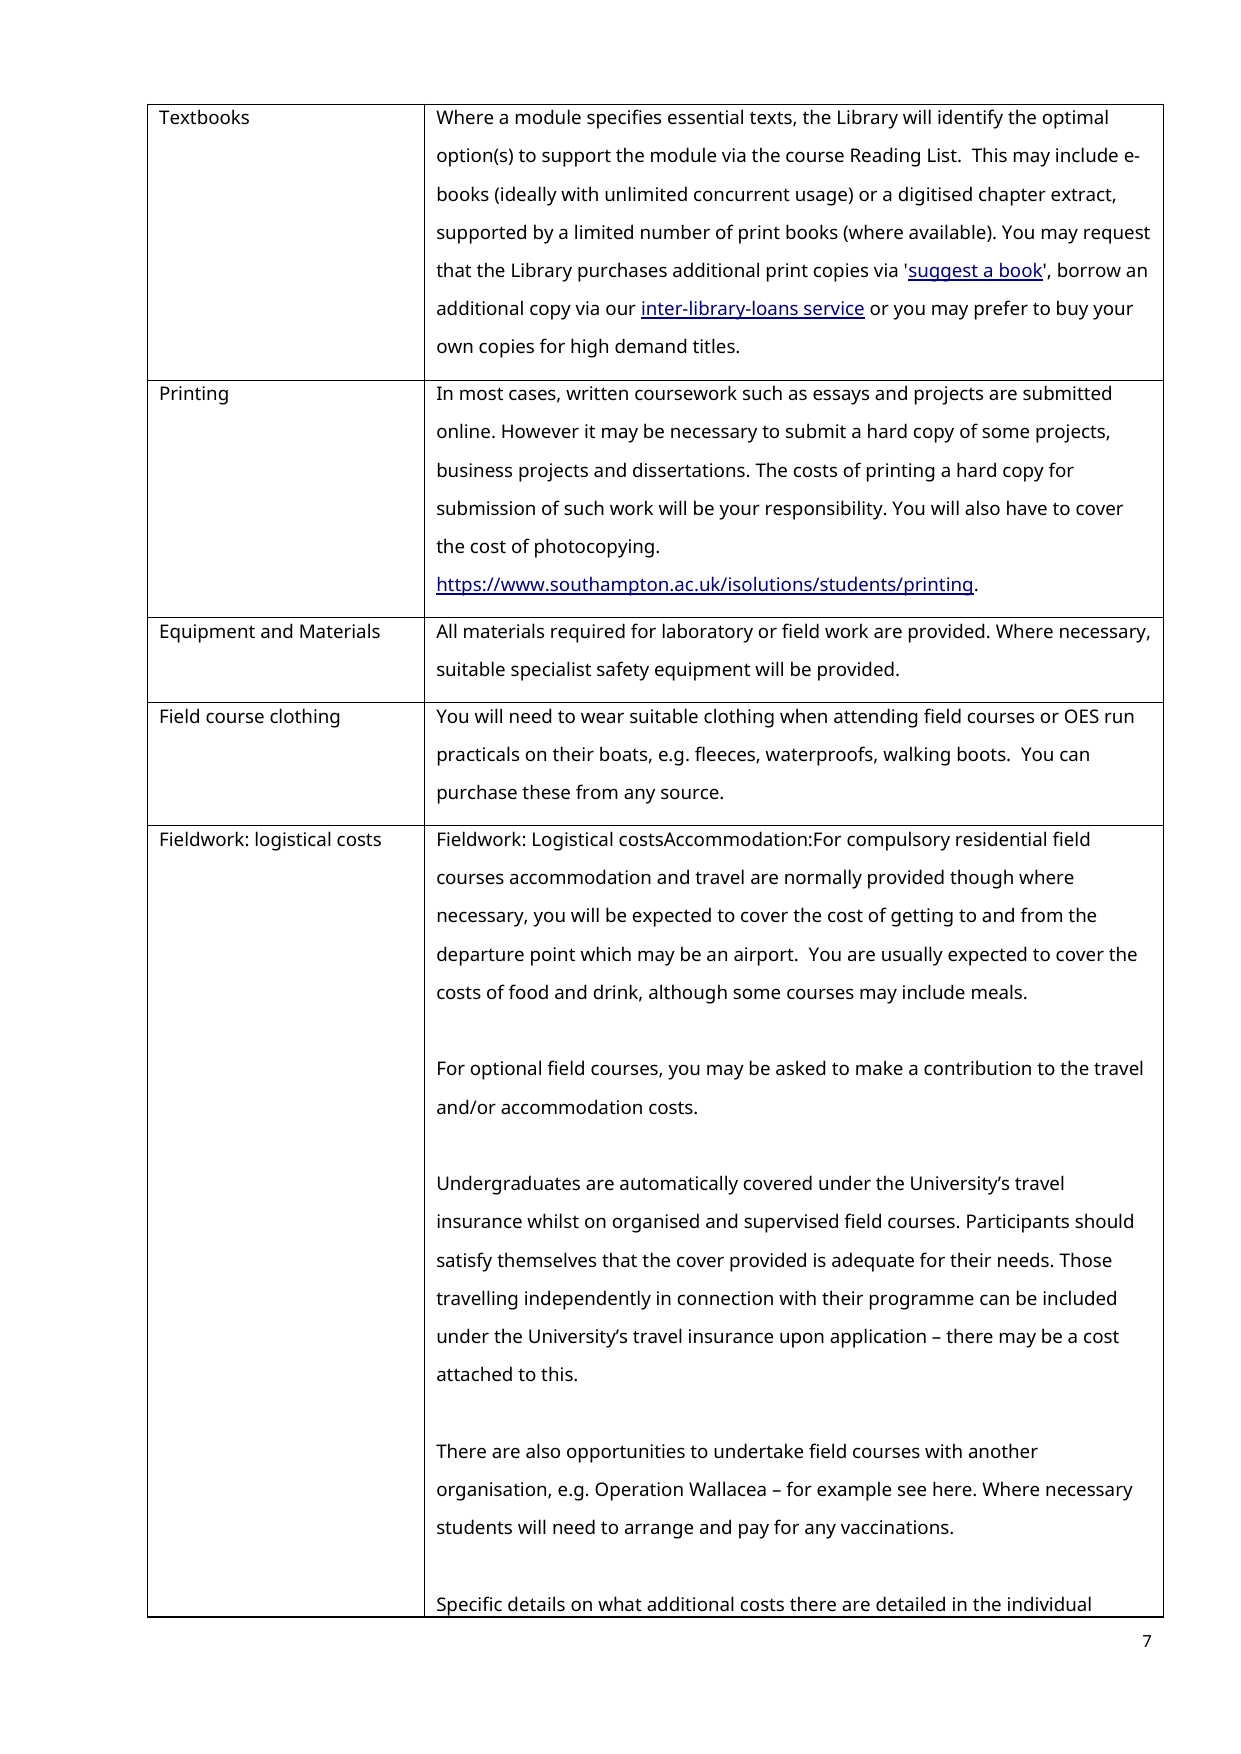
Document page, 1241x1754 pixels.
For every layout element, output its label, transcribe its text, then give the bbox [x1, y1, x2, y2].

table_cell Field course clothing [148, 703, 424, 825]
table_cell Fieldwork: logistical costs [148, 826, 424, 1616]
table_cell Printing [148, 381, 424, 617]
table_cell Fieldwork: Logistical costsAccommodation:For compulsory residential field courses accommodation and travel are normally provided though where necessary, you will be expected to cover the cost of getting to and from the departure point which may be an airport. You are usually expected to cover the costs of food and drink, although some courses may include meals. For optional field courses, you may be asked to make a contribution to the travel and/or accommodation costs. Undergraduates are automatically covered under the University’s travel insurance whilst on organised and supervised field courses. Participants should satisfy themselves that the cover provided is adequate for their needs. Those travelling independently in connection with their programme can be included under the University’s travel insurance upon application – there may be a cost attached to this. There are also opportunities to undertake field courses with another organisation, e.g. Operation Wallacea – for example see here. Where necessary students will need to arrange and pay for any vaccinations. Specific details on what additional costs there are detailed in the individual [425, 826, 1163, 1616]
table_cell Where a module specifies essential texts, the Library will identify the optimal option(s) to support the module via the course Reading List. This may include e-books (ideally with unlimited concurrent usage) or a digitised chapter extract, supported by a limited number of print books (where available). You may request that the Library purchases additional print copies via 'suggest a book', borrow an additional copy via our inter-library-loans service or you may prefer to buy your own copies for high demand titles. [425, 105, 1163, 379]
table_cell In most cases, written coursework such as essays and projects are submitted online. However it may be necessary to submit a hard copy of some projects, business projects and dissertations. The costs of printing a hard copy for submission of such work will be your responsibility. You will also have to cover the cost of photocopying. https://www.southampton.ac.uk/isolutions/students/printing. [425, 381, 1163, 617]
table_cell All materials required for laboratory or field work are provided. Where necessary, suitable specialist safety equipment will be provided. [425, 618, 1163, 702]
table_cell You will need to wear suitable clothing when attending field courses or OES run practicals on their boats, e.g. fleeces, waterproofs, walking boots. You can purchase these from any source. [425, 703, 1163, 825]
table_cell Textbooks [148, 105, 424, 379]
table_cell Equipment and Materials [148, 618, 424, 702]
